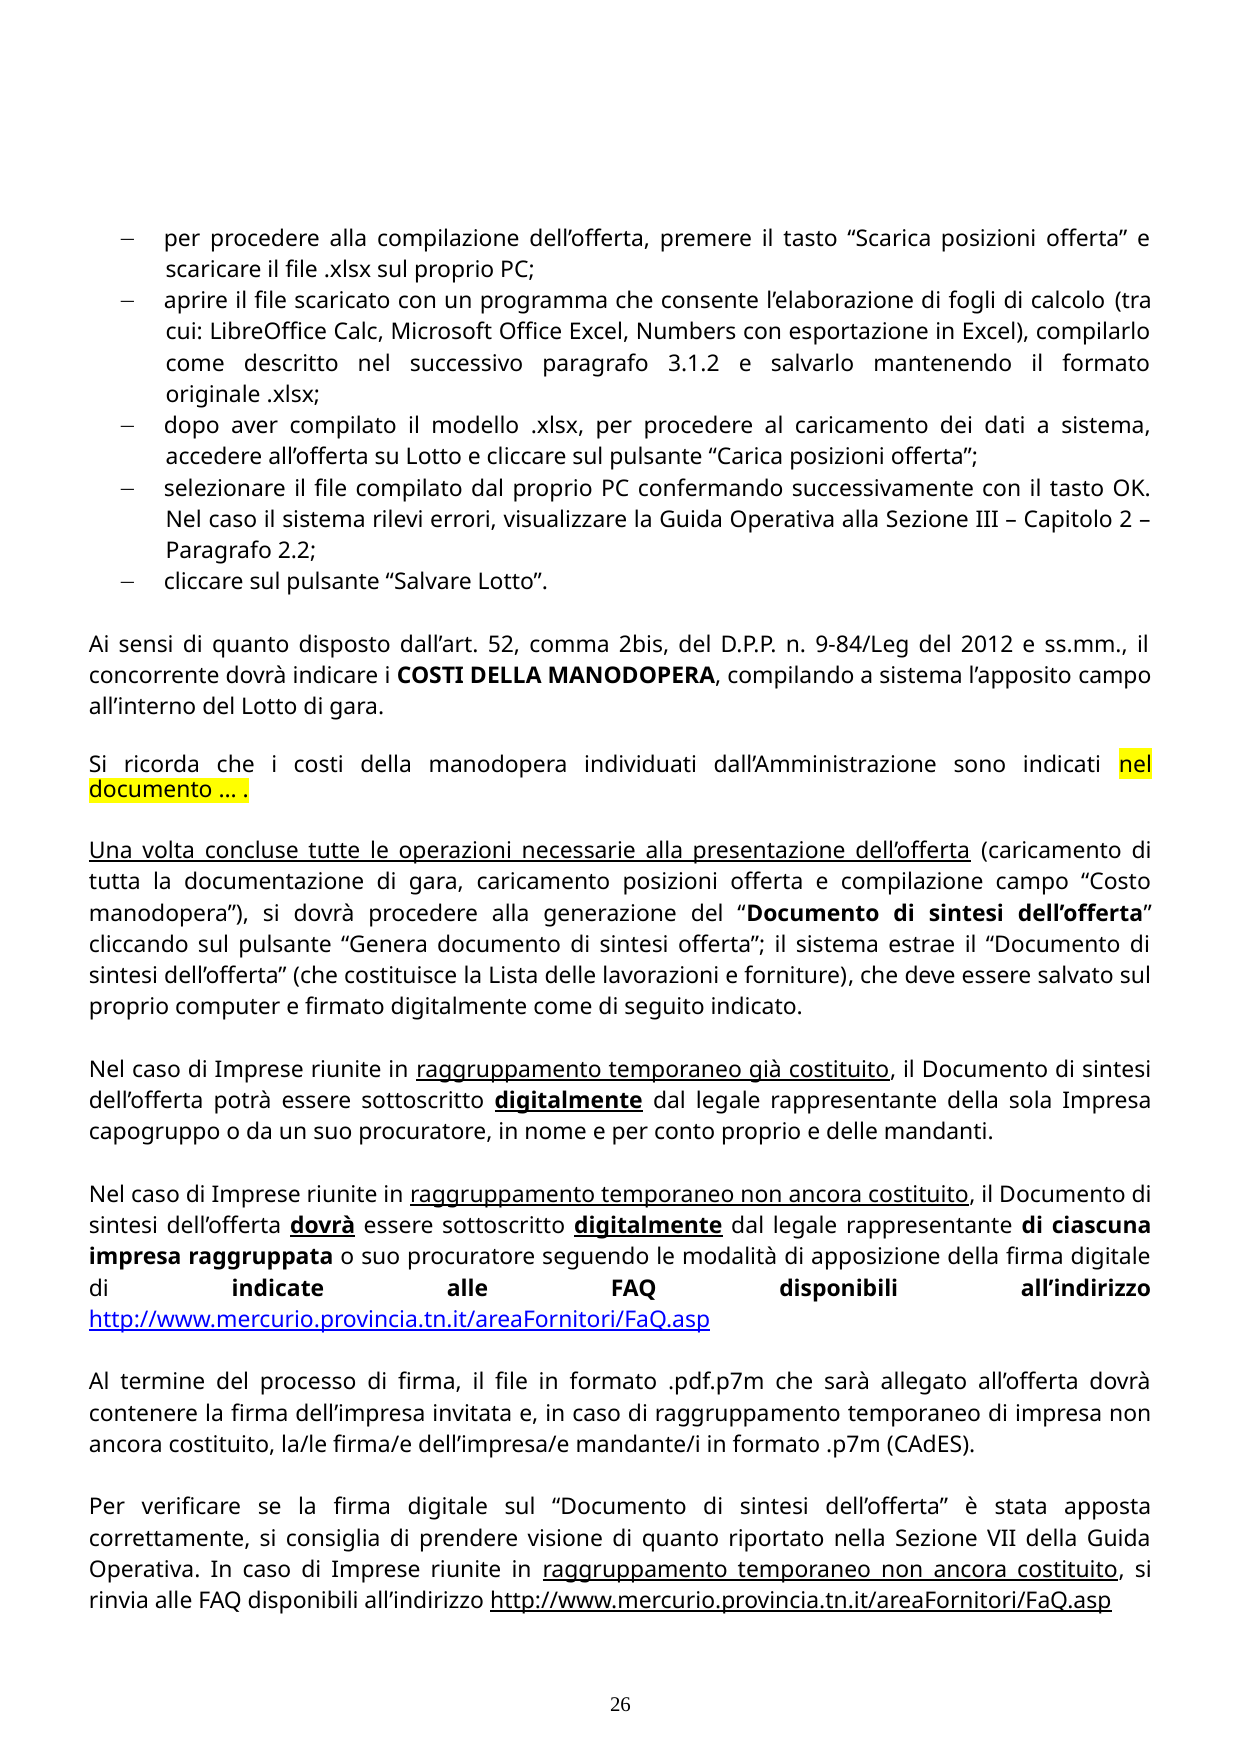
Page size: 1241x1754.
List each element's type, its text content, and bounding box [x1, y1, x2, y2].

text Nel caso di Imprese riunite in raggruppamento temporaneo non ancora costituito, il Documento di sintesi dell’offerta dovrà essere sottoscritto digitalmente dal legale rappresentante di ciascuna impresa raggruppata o suo procuratore seguendo le modalità di apposizione della firma digitale di indicate alle FAQ disponibili all’indirizzo http://www.mercurio.provincia.tn.it/areaFornitori/FaQ.asp [89, 1178, 1152, 1334]
text Una volta concluse tutte le operazioni necessarie alla presentazione dell’offerta (caricamento di tutta la documentazione di gara, caricamento posizioni offerta e compilazione campo “Costo manodopera”), si dovrà procedere alla generazione del “Documento di sintesi dell’offerta” cliccando sul pulsante “Genera documento di sintesi offerta”; il sistema estrae il “Documento di sintesi dell’offerta” (che costituisce la Lista delle lavorazioni e forniture), che deve essere salvato sul proprio computer e firmato digitalmente come di seguito indicato. [89, 834, 1152, 1022]
list selezionare il file compilato dal proprio PC confermando successivamente con il tasto OK. Nel caso il sistema rilevi errori, visualizzare la Guida Operativa alla Sezione III – Capitolo 2 – Paragrafo 2.2; [118, 472, 1152, 565]
list dopo aver compilato il modello .xlsx, per procedere al caricamento dei dati a sistema, accedere all’offerta su Lotto e cliccare sul pulsante “Carica posizioni offerta”; [118, 409, 1152, 472]
text Nel caso di Imprese riunite in raggruppamento temporaneo già costituito, il Documento di sintesi dell’offerta potrà essere sottoscritto digitalmente dal legale rappresentante della sola Impresa capogruppo o da un suo procuratore, in nome e per conto proprio e delle mandanti. [89, 1053, 1152, 1147]
list aprire il file scaricato con un programma che consente l’elaborazione di fogli di calcolo (tra cui: LibreOffice Calc, Microsoft Office Excel, Numbers con esportazione in Excel), compilarlo come descritto nel successivo paragrafo 3.1.2 e salvarlo mantenendo il formato originale .xlsx; [118, 284, 1152, 409]
text Per verificare se la firma digitale sul “Documento di sintesi dell’offerta” è stata apposta correttamente, si consiglia di prendere visione di quanto riportato nella Sezione VII della Guida Operativa. In caso di Imprese riunite in raggruppamento temporaneo non ancora costituito, si rinvia alle FAQ disponibili all’indirizzo http://www.mercurio.provincia.tn.it/areaFornitori/FaQ.asp [89, 1490, 1152, 1615]
list per procedere alla compilazione dell’offerta, premere il tasto “Scarica posizioni offerta” e scaricare il file .xlsx sul proprio PC; [118, 222, 1152, 284]
list cliccare sul pulsante “Salvare Lotto”. [118, 565, 1152, 597]
text Si ricorda che i costi della manodopera individuati dall’Amministrazione sono indicati nel documento … . [89, 753, 1152, 803]
text Ai sensi di quanto disposto dall’art. 52, comma 2bis, del D.P.P. n. 9-84/Leg del 2012 e ss.mm., il concorrente dovrà indicare i COSTI DELLA MANODOPERA, compilando a sistema l’apposito campo all’interno del Lotto di gara. [89, 628, 1152, 722]
text Al termine del processo di firma, il file in formato .pdf.p7m che sarà allegato all’offerta dovrà contenere la firma dell’impresa invitata e, in caso di raggruppamento temporaneo di impresa non ancora costituito, la/le firma/e dell’impresa/e mandante/i in formato .p7m (CAdES). [89, 1365, 1152, 1459]
